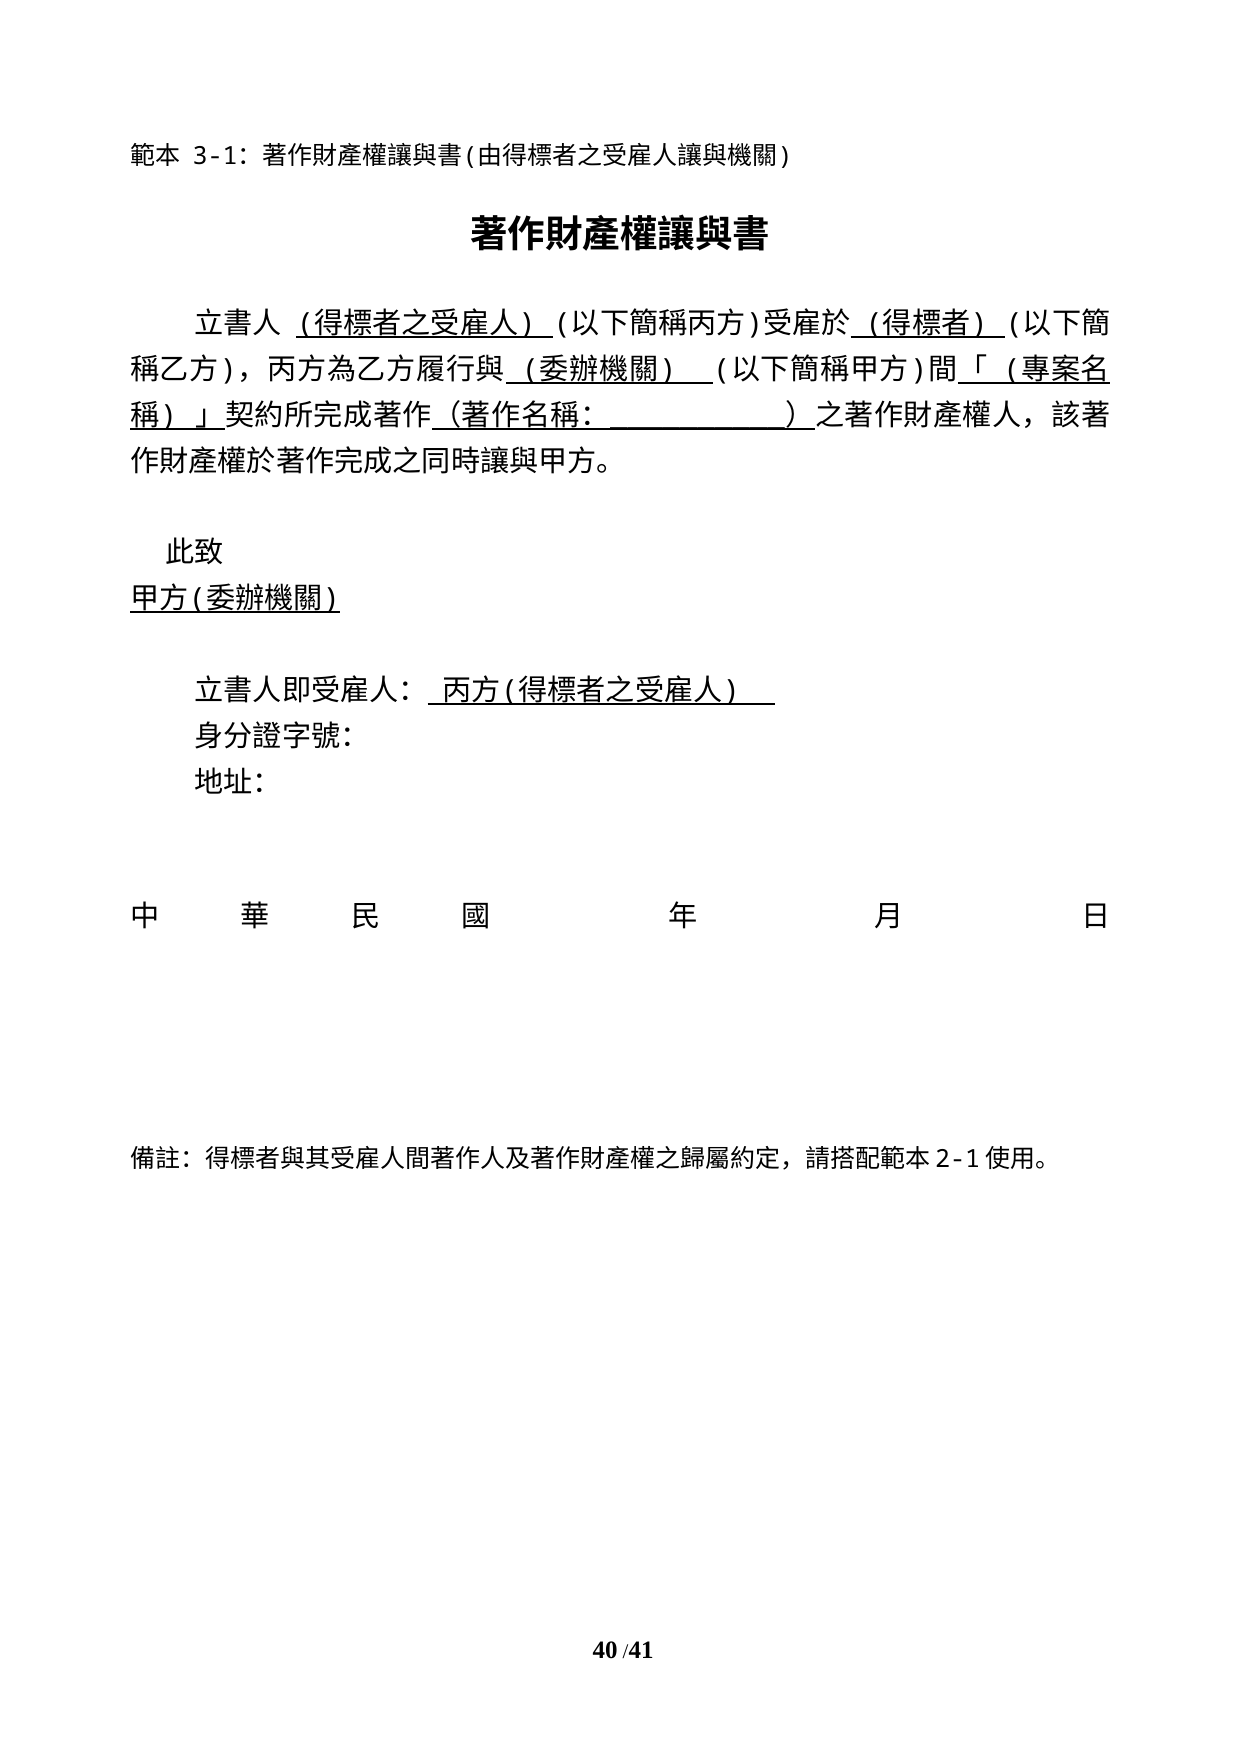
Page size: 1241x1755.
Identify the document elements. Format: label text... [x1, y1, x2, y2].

text 此致 [130, 526, 1110, 572]
text 立書人即受雇人： 丙方(得標者之受雇人) [130, 664, 1110, 709]
text 地址： [130, 755, 1110, 801]
text 立書人 (得標者之受雇人) (以下簡稱丙方)受雇於 (得標者) (以下簡稱乙方)，丙方為乙方履行與 (委辦機關) (以下簡稱甲方)間「 (專案名稱) 」契約所完成著作（著作名稱：__________）之著作財產權人，該著作財產權於著作完成之同時讓與甲方。 [130, 297, 1110, 480]
text 範本 3-1：著作財產權讓與書(由得標者之受雇人讓與機關) [130, 136, 1110, 172]
text 著作財產權讓與書 [130, 214, 1110, 255]
text 備註：得標者與其受雇人間著作人及著作財產權之歸屬約定，請搭配範本2-1使用。 [130, 1138, 1110, 1175]
text 甲方(委辦機關) [130, 572, 1110, 618]
text 中華民國 年 月 日 [130, 893, 1110, 935]
text 身分證字號： [130, 709, 1110, 755]
